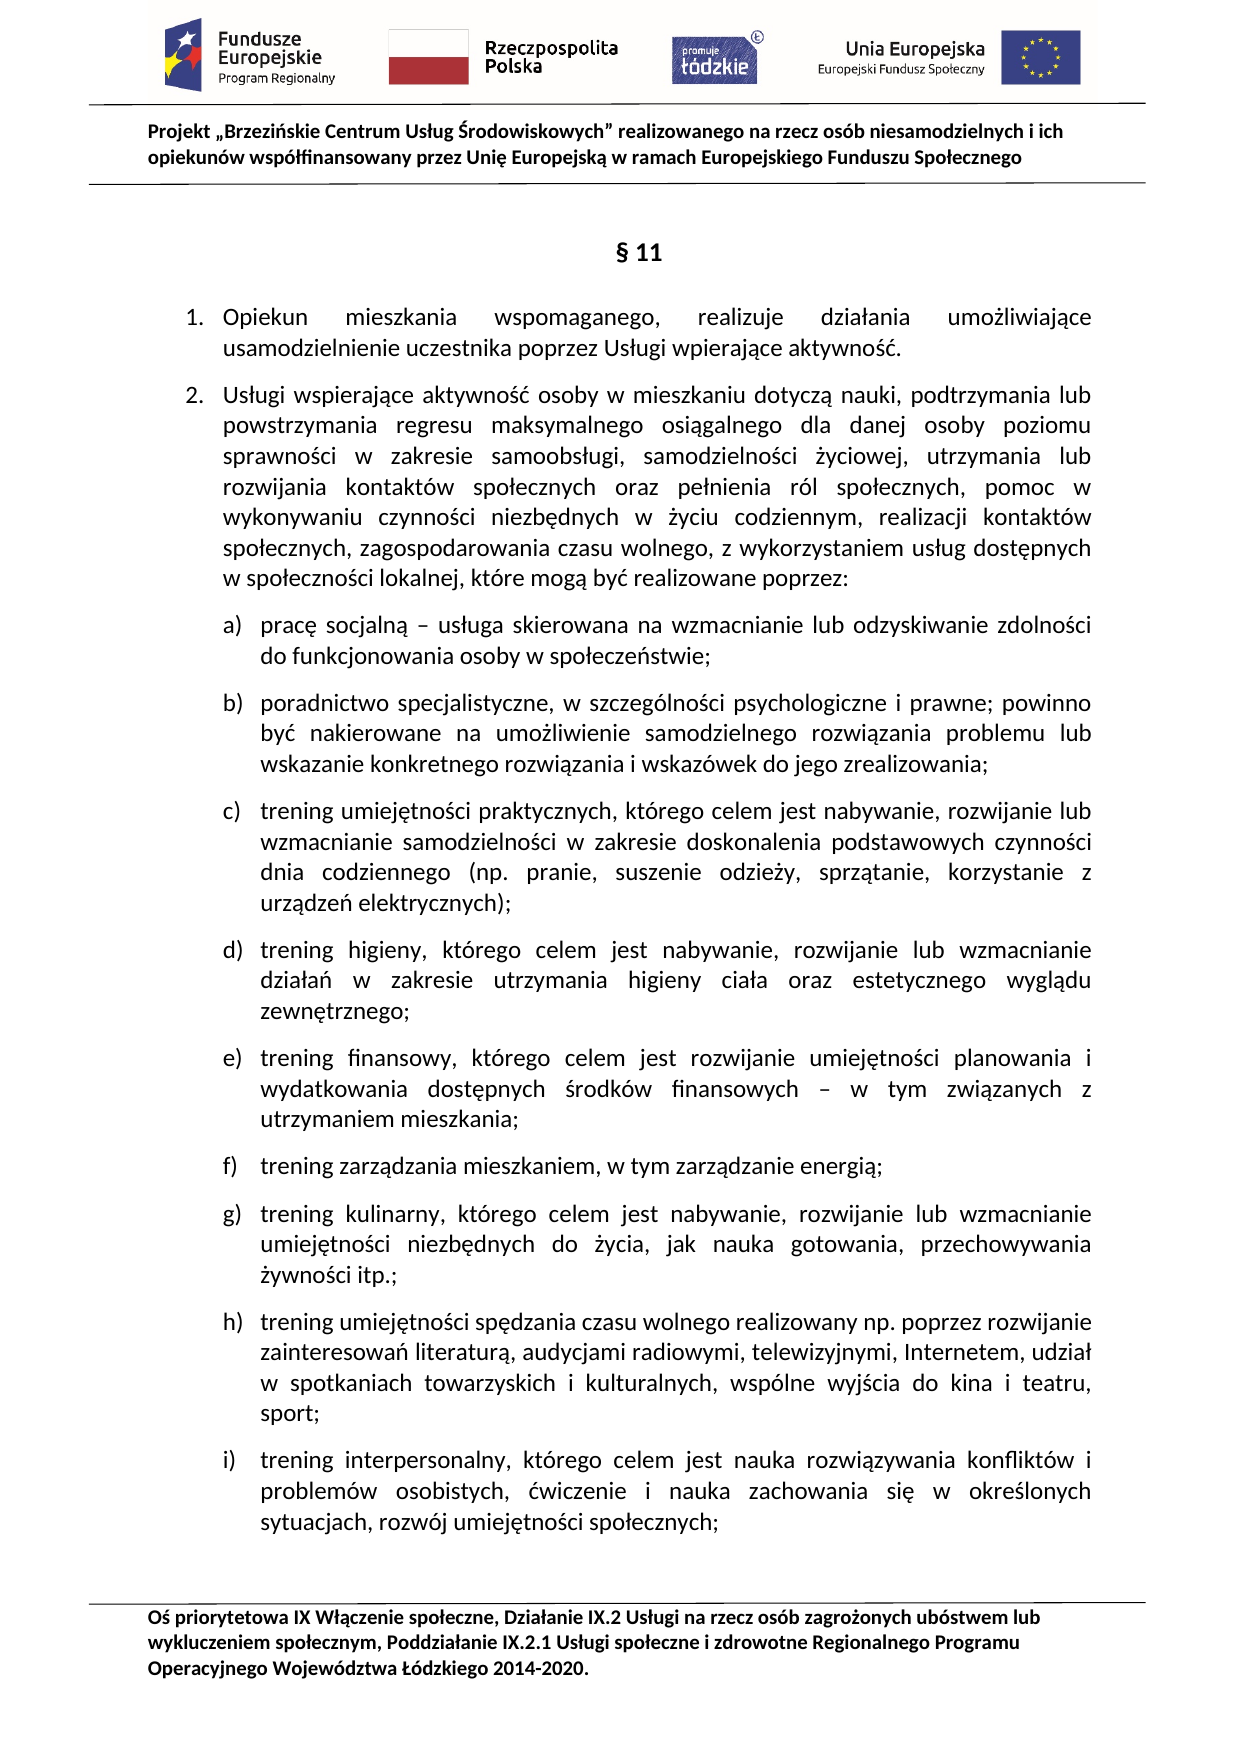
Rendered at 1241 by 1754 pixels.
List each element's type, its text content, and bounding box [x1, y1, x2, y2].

list Opiekun mieszkania wspomaganego, realizuje działania umożliwiające usamodzielnienie uczestnika poprzez Usługi wpierające aktywność. [185, 301, 1093, 362]
list trening finansowy, którego celem jest rozwijanie umiejętności planowania i wydatkowania dostępnych środków finansowych – w tym związanych z utrzymaniem mieszkania; [223, 1042, 1093, 1134]
list trening zarządzania mieszkaniem, w tym zarządzanie energią; [223, 1151, 1093, 1181]
list trening umiejętności praktycznych, którego celem jest nabywanie, rozwijanie lub wzmacnianie samodzielności w zakresie doskonalenia podstawowych czynności dnia codziennego (np. pranie, suszenie odzieży, sprzątanie, korzystanie z urządzeń elektrycznych); [223, 795, 1093, 917]
list trening higieny, którego celem jest nabywanie, rozwijanie lub wzmacnianie działań w zakresie utrzymania higieny ciała oraz estetycznego wyglądu zewnętrznego; [223, 934, 1093, 1026]
list trening umiejętności spędzania czasu wolnego realizowany np. poprzez rozwijanie zainteresowań literaturą, audycjami radiowymi, telewizyjnymi, Internetem, udział w spotkaniach towarzyskich i kulturalnych, wspólne wyjścia do kina i teatru, sport; [223, 1306, 1093, 1428]
list pracę socjalną – usługa skierowana na wzmacnianie lub odzyskiwanie zdolności do funkcjonowania osoby w społeczeństwie; [223, 609, 1093, 670]
text § 11 [185, 235, 1093, 268]
list trening interpersonalny, którego celem jest nauka rozwiązywania konfliktów i problemów osobistych, ćwiczenie i nauka zachowania się w określonych sytuacjach, rozwój umiejętności społecznych; [223, 1445, 1093, 1536]
list Usługi wspierające aktywność osoby w mieszkaniu dotyczą nauki, podtrzymania lub powstrzymania regresu maksymalnego osiągalnego dla danej osoby poziomu sprawności w zakresie samoobsługi, samodzielności życiowej, utrzymania lub rozwijania kontaktów społecznych oraz pełnienia ról społecznych, pomoc w wykonywaniu czynności niezbędnych w życiu codziennym, realizacji kontaktów społecznych, zagospodarowania czasu wolnego, z wykorzystaniem usług dostępnych w społeczności lokalnej, które mogą być realizowane poprzez: [185, 379, 1093, 593]
list trening kulinarny, którego celem jest nabywanie, rozwijanie lub wzmacnianie umiejętności niezbędnych do życia, jak nauka gotowania, przechowywania żywności itp.; [223, 1198, 1093, 1289]
list poradnictwo specjalistyczne, w szczególności psychologiczne i prawne; powinno być nakierowane na umożliwienie samodzielnego rozwiązania problemu lub wskazanie konkretnego rozwiązania i wskazówek do jego zrealizowania; [223, 687, 1093, 779]
